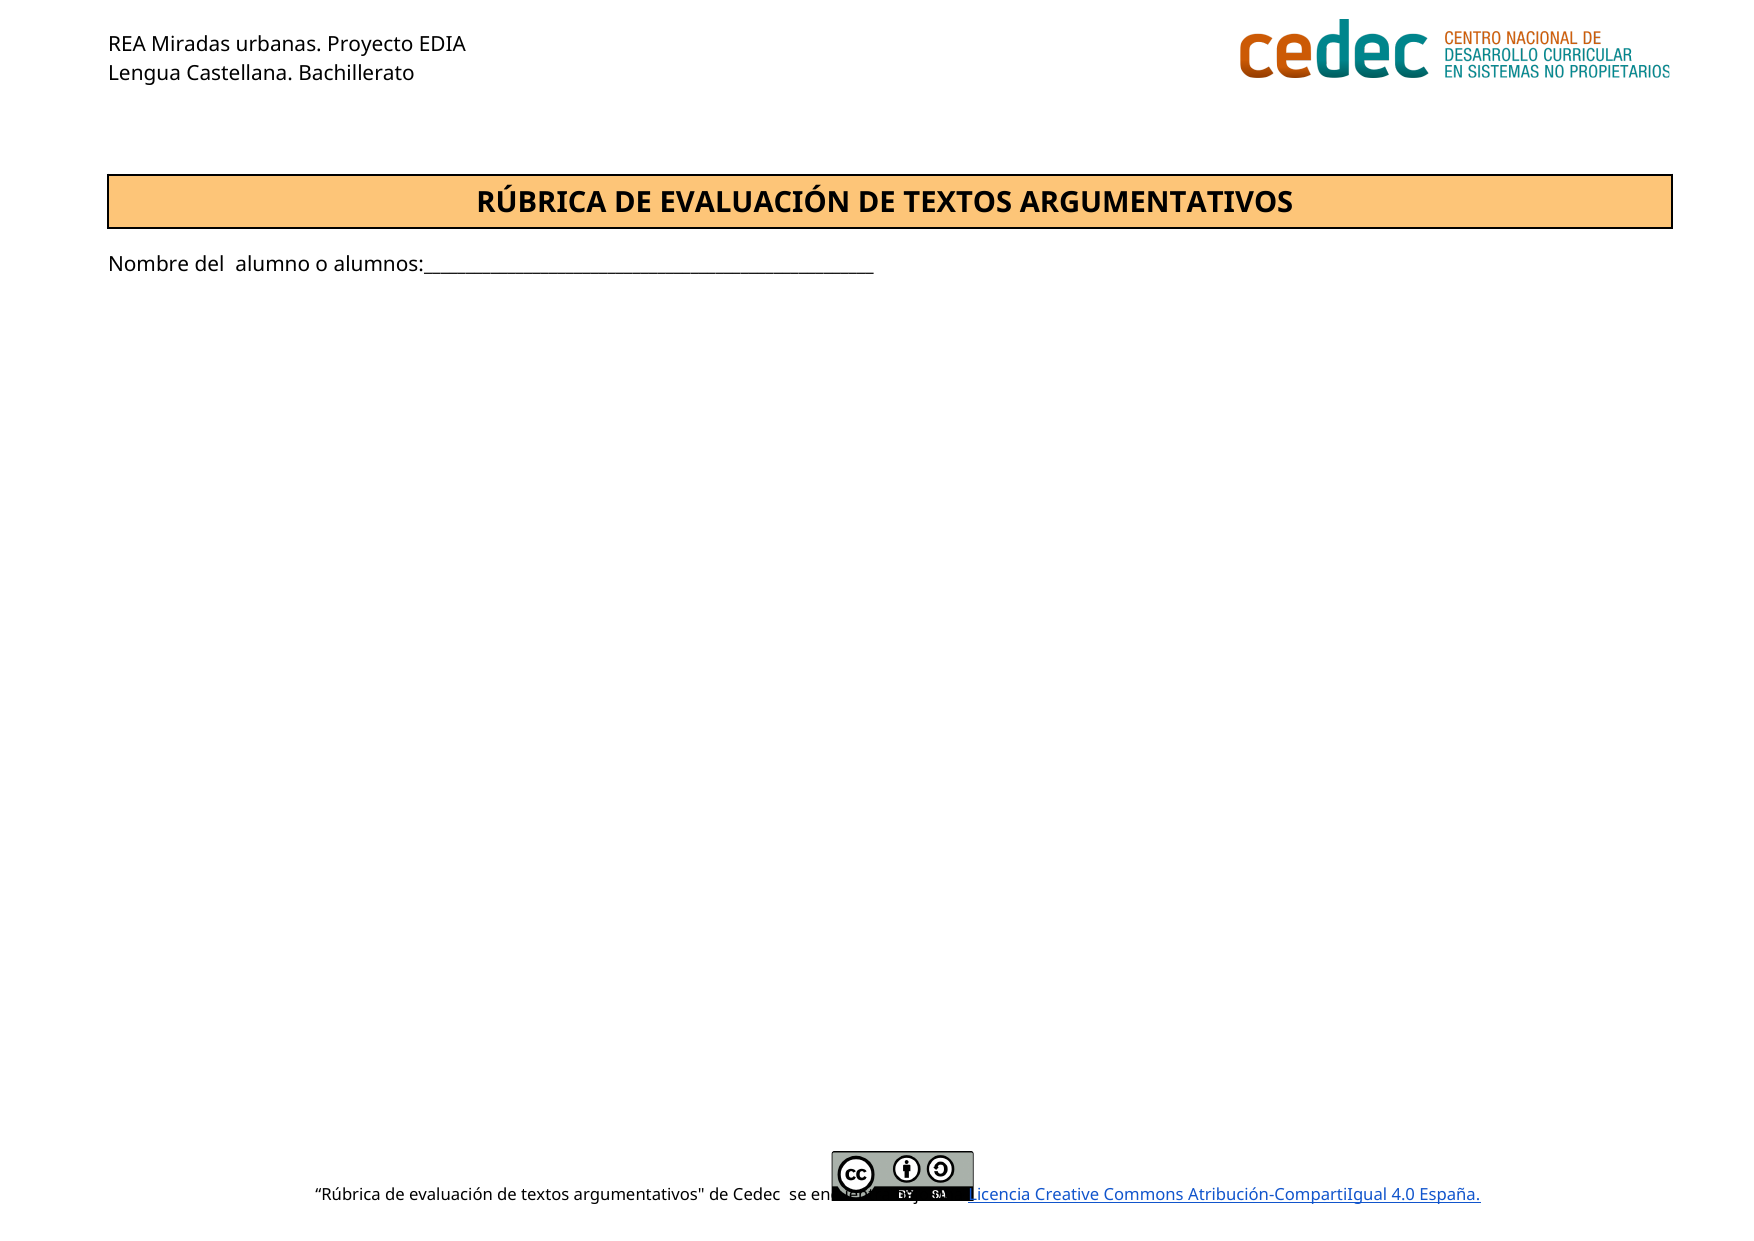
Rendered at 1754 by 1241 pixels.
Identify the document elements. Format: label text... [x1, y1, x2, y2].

text Nombre del alumno o alumnos:______________________________________________________ [108, 229, 1688, 277]
picture [831, 1151, 974, 1201]
table_header RÚBRICA DE EVALUACIÓN DE TEXTOS ARGUMENTATIVOS [109, 176, 1671, 227]
picture [1240, 19, 1670, 78]
